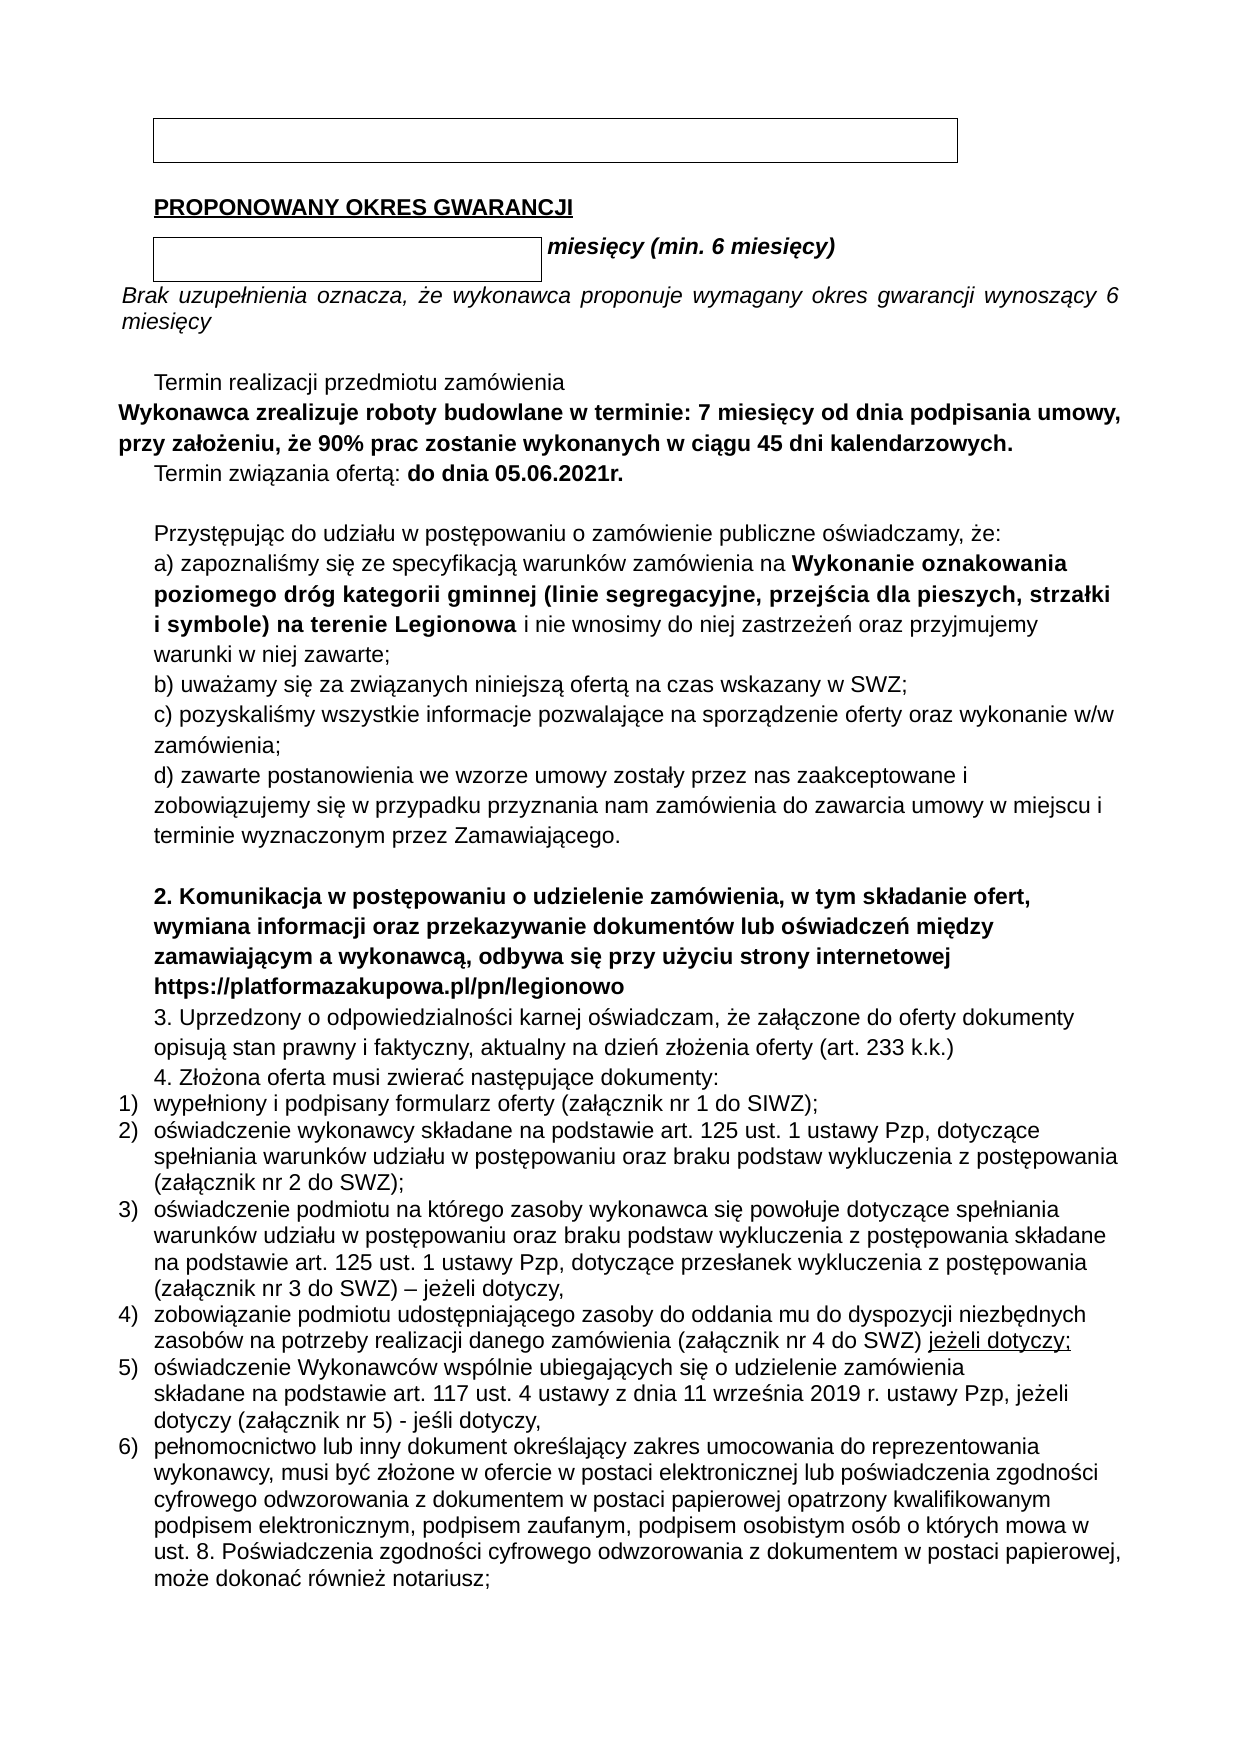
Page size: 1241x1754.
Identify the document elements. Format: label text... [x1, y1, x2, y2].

list warunków udziału w postępowaniu oraz braku podstaw wykluczenia z postępowania składane [118, 1222, 1122, 1248]
list zobowiązanie podmiotu udostępniającego zasoby do oddania mu do dyspozycji niezbędnych zasobów na potrzeby realizacji danego zamówienia (załącznik nr 4 do SWZ) jeżeli dotyczy; [118, 1301, 1122, 1354]
list na podstawie art. 125 ust. 1 ustawy Pzp, dotyczące przesłanek wykluczenia z postępowania [118, 1248, 1122, 1275]
list 4. Złożona oferta musi zwierać następujące dokumenty: [118, 1064, 1122, 1090]
list Przystępując do udziału w postępowaniu o zamówienie publiczne oświadczamy, że: [118, 520, 1122, 547]
list (załącznik nr 3 do SWZ) – jeżeli dotyczy, [118, 1275, 1122, 1301]
list pełnomocnictwo lub inny dokument określający zakres umocowania do reprezentowania wykonawcy, musi być złożone w ofercie w postaci elektronicznej lub poświadczenia zgodności cyfrowego odwzorowania z dokumentem w postaci papierowej opatrzony kwalifikowanym podpisem elektronicznym, podpisem zaufanym, podpisem osobistym osób o których mowa w ust. 8. Poświadczenia zgodności cyfrowego odwzorowania z dokumentem w postaci papierowej, może dokonać również notariusz; [118, 1433, 1122, 1591]
list wypełniony i podpisany formularz oferty (załącznik nr 1 do SIWZ); [118, 1090, 1122, 1117]
list Termin związania ofertą: do dnia 05.06.2021r. [118, 460, 1122, 486]
list (załącznik nr 2 do SWZ); [118, 1169, 1122, 1196]
list oświadczenie Wykonawców wspólnie ubiegających się o udzielenie zamówienia [118, 1354, 1122, 1380]
list miesięcy (min. 6 miesięcy) [118, 230, 1122, 282]
list PROPONOWANY OKRES GWARANCJI [118, 194, 1122, 220]
list Brak uzupełnienia oznacza, że wykonawca proponuje wymagany okres gwarancji wynoszący 6 miesięcy [122, 282, 1122, 334]
list składane na podstawie art. 117 ust. 4 ustawy z dnia 11 września 2019 r. ustawy Pzp, jeżeli dotyczy (załącznik nr 5) - jeśli dotyczy, [118, 1380, 1122, 1433]
list 3. Uprzedzony o odpowiedzialności karnej oświadczam, że załączone do oferty dokumenty opisują stan prawny i faktyczny, aktualny na dzień złożenia oferty (art. 233 k.k.) [118, 1003, 1122, 1060]
list 2. Komunikacja w postępowaniu o udzielenie zamówienia, w tym składanie ofert, wymiana informacji oraz przekazywanie dokumentów lub oświadczeń między zamawiającym a wykonawcą, odbywa się przy użyciu strony internetowej https://platformazakupowa.pl/pn/legionowo [118, 883, 1122, 1000]
list oświadczenie podmiotu na którego zasoby wykonawca się powołuje dotyczące spełniania [118, 1196, 1122, 1222]
list b) uważamy się za związanych niniejszą ofertą na czas wskazany w SWZ; [118, 671, 1122, 698]
list d) zawarte postanowienia we wzorze umowy zostały przez nas zaakceptowane i zobowiązujemy się w przypadku przyznania nam zamówienia do zawarcia umowy w miejscu i terminie wyznaczonym przez Zamawiającego. [118, 762, 1122, 849]
list oświadczenie wykonawcy składane na podstawie art. 125 ust. 1 ustawy Pzp, dotyczące [118, 1117, 1122, 1143]
list Wykonawca zrealizuje roboty budowlane w terminie: 7 miesięcy od dnia podpisania umowy, przy założeniu, że 90% prac zostanie wykonanych w ciągu 45 dni kalendarzowych. [118, 399, 1122, 456]
list c) pozyskaliśmy wszystkie informacje pozwalające na sporządzenie oferty oraz wykonanie w/w zamówienia; [118, 701, 1122, 758]
list a) zapoznaliśmy się ze specyfikacją warunków zamówienia na Wykonanie oznakowania poziomego dróg kategorii gminnej (linie segregacyjne, przejścia dla pieszych, strzałki i symbole) na terenie Legionowa i nie wnosimy do niej zastrzeżeń oraz przyjmujemy warunki w niej zawarte; [118, 550, 1122, 667]
list Termin realizacji przedmiotu zamówienia [118, 369, 1122, 396]
list spełniania warunków udziału w postępowaniu oraz braku podstaw wykluczenia z postępowania [118, 1143, 1122, 1169]
